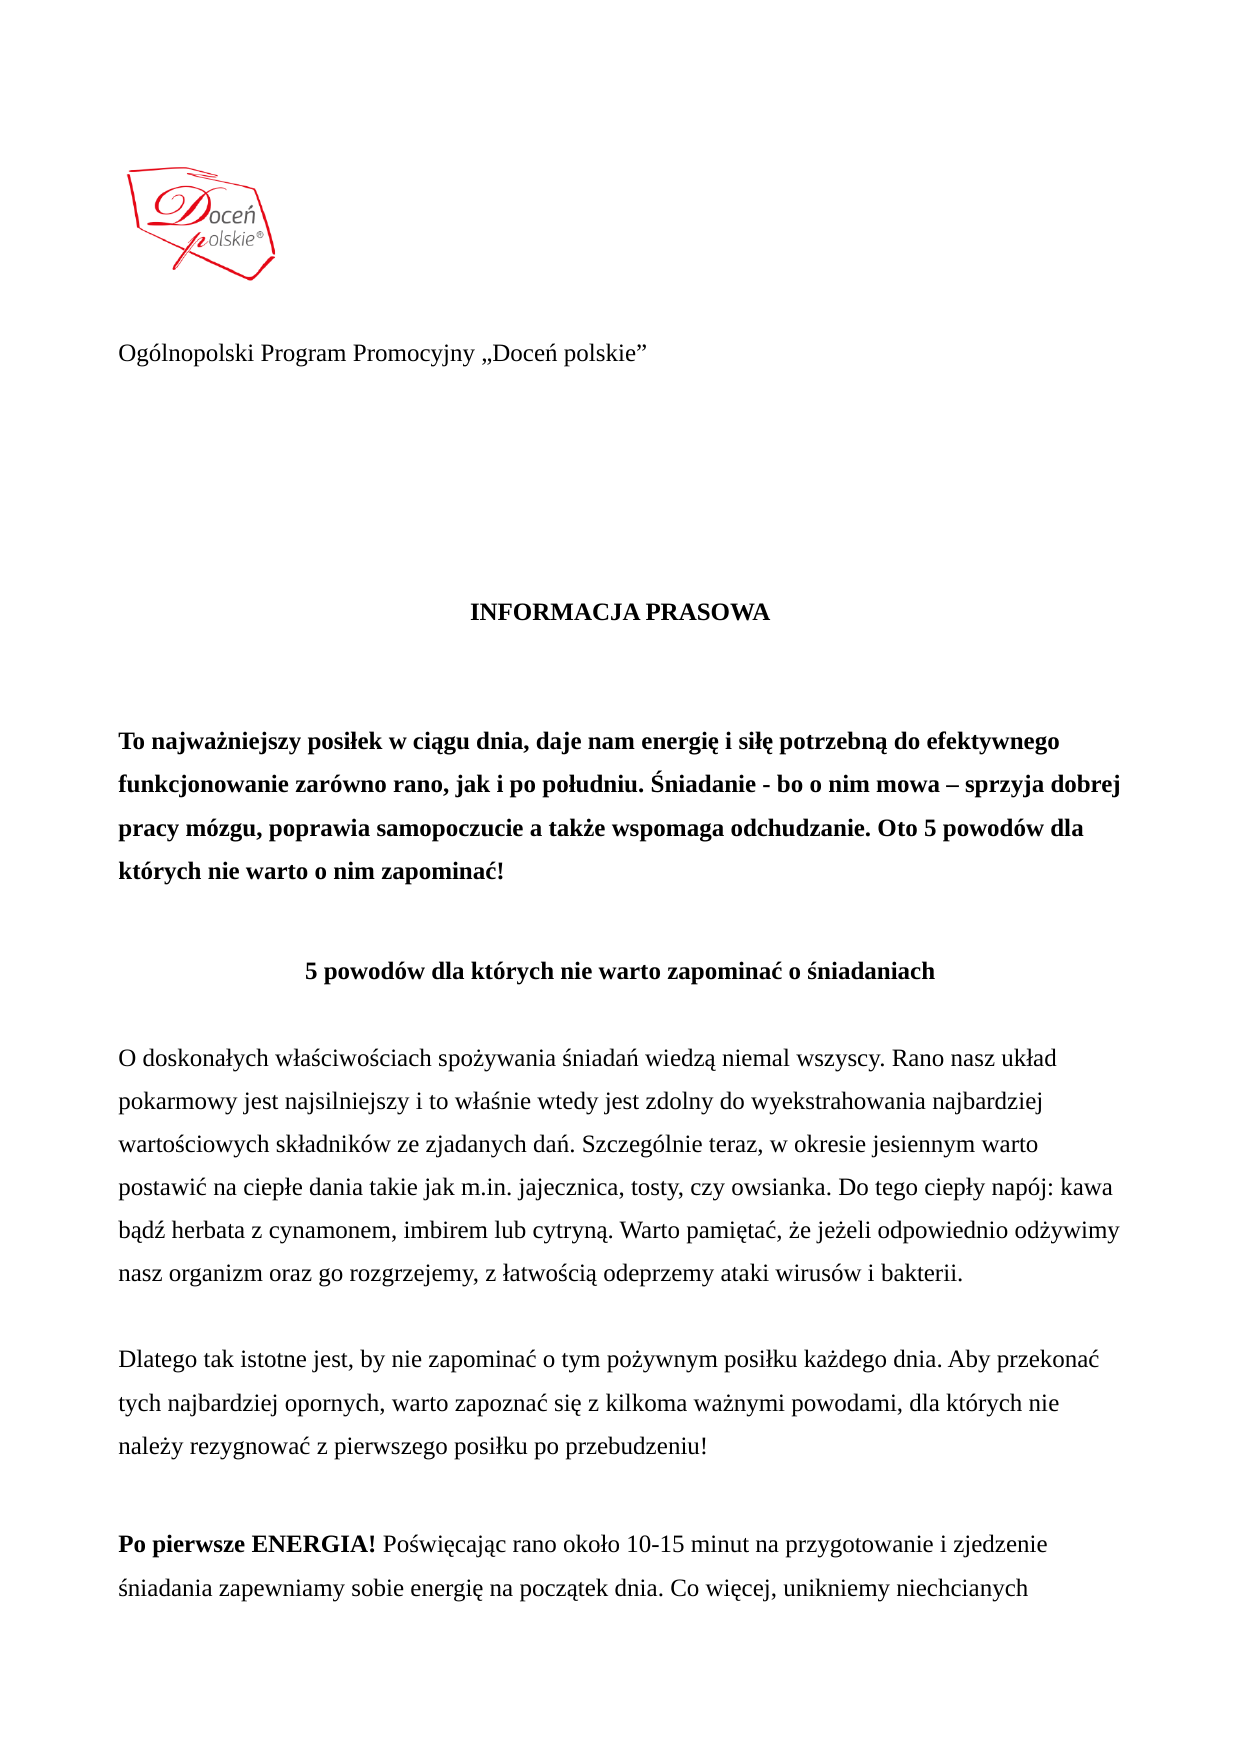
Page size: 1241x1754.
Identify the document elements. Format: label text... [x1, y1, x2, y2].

text Ogólnopolski Program Promocyjny „Doceń polskie” [118, 338, 1122, 367]
text Po pierwsze ENERGIA! Poświęcając rano około 10-15 minut na przygotowanie i zjedzenie śniadania zapewniamy sobie energię na początek dnia. Co więcej, unikniemy niechcianych [118, 1529, 1122, 1601]
text 5 powodów dla których nie warto zapominać o śniadaniach [118, 956, 1122, 985]
text INFORMACJA PRASOWA [118, 597, 1122, 626]
picture [126, 167, 276, 281]
text O doskonałych właściwościach spożywania śniadań wiedzą niemal wszyscy. Rano nasz układ pokarmowy jest najsilniejszy i to właśnie wtedy jest zdolny do wyekstrahowania najbardziej wartościowych składników ze zjadanych dań. Szczególnie teraz, w okresie jesiennym warto postawić na ciepłe dania takie jak m.in. jajecznica, tosty, czy owsianka. Do tego ciepły napój: kawa bądź herbata z cynamonem, imbirem lub cytryną. Warto pamiętać, że jeżeli odpowiednio odżywimy nasz organizm oraz go rozgrzejemy, z łatwością odeprzemy ataki wirusów i bakterii. [118, 1043, 1122, 1287]
text To najważniejszy posiłek w ciągu dnia, daje nam energię i siłę potrzebną do efektywnego funkcjonowanie zarówno rano, jak i po południu. Śniadanie - bo o nim mowa – sprzyja dobrej pracy mózgu, poprawia samopoczucie a także wspomaga odchudzanie. Oto 5 powodów dla których nie warto o nim zapominać! [118, 726, 1122, 884]
text Dlatego tak istotne jest, by nie zapominać o tym pożywnym posiłku każdego dnia. Aby przekonać tych najbardziej opornych, warto zapoznać się z kilkoma ważnymi powodami, dla których nie należy rezygnować z pierwszego posiłku po przebudzeniu! [118, 1344, 1122, 1459]
